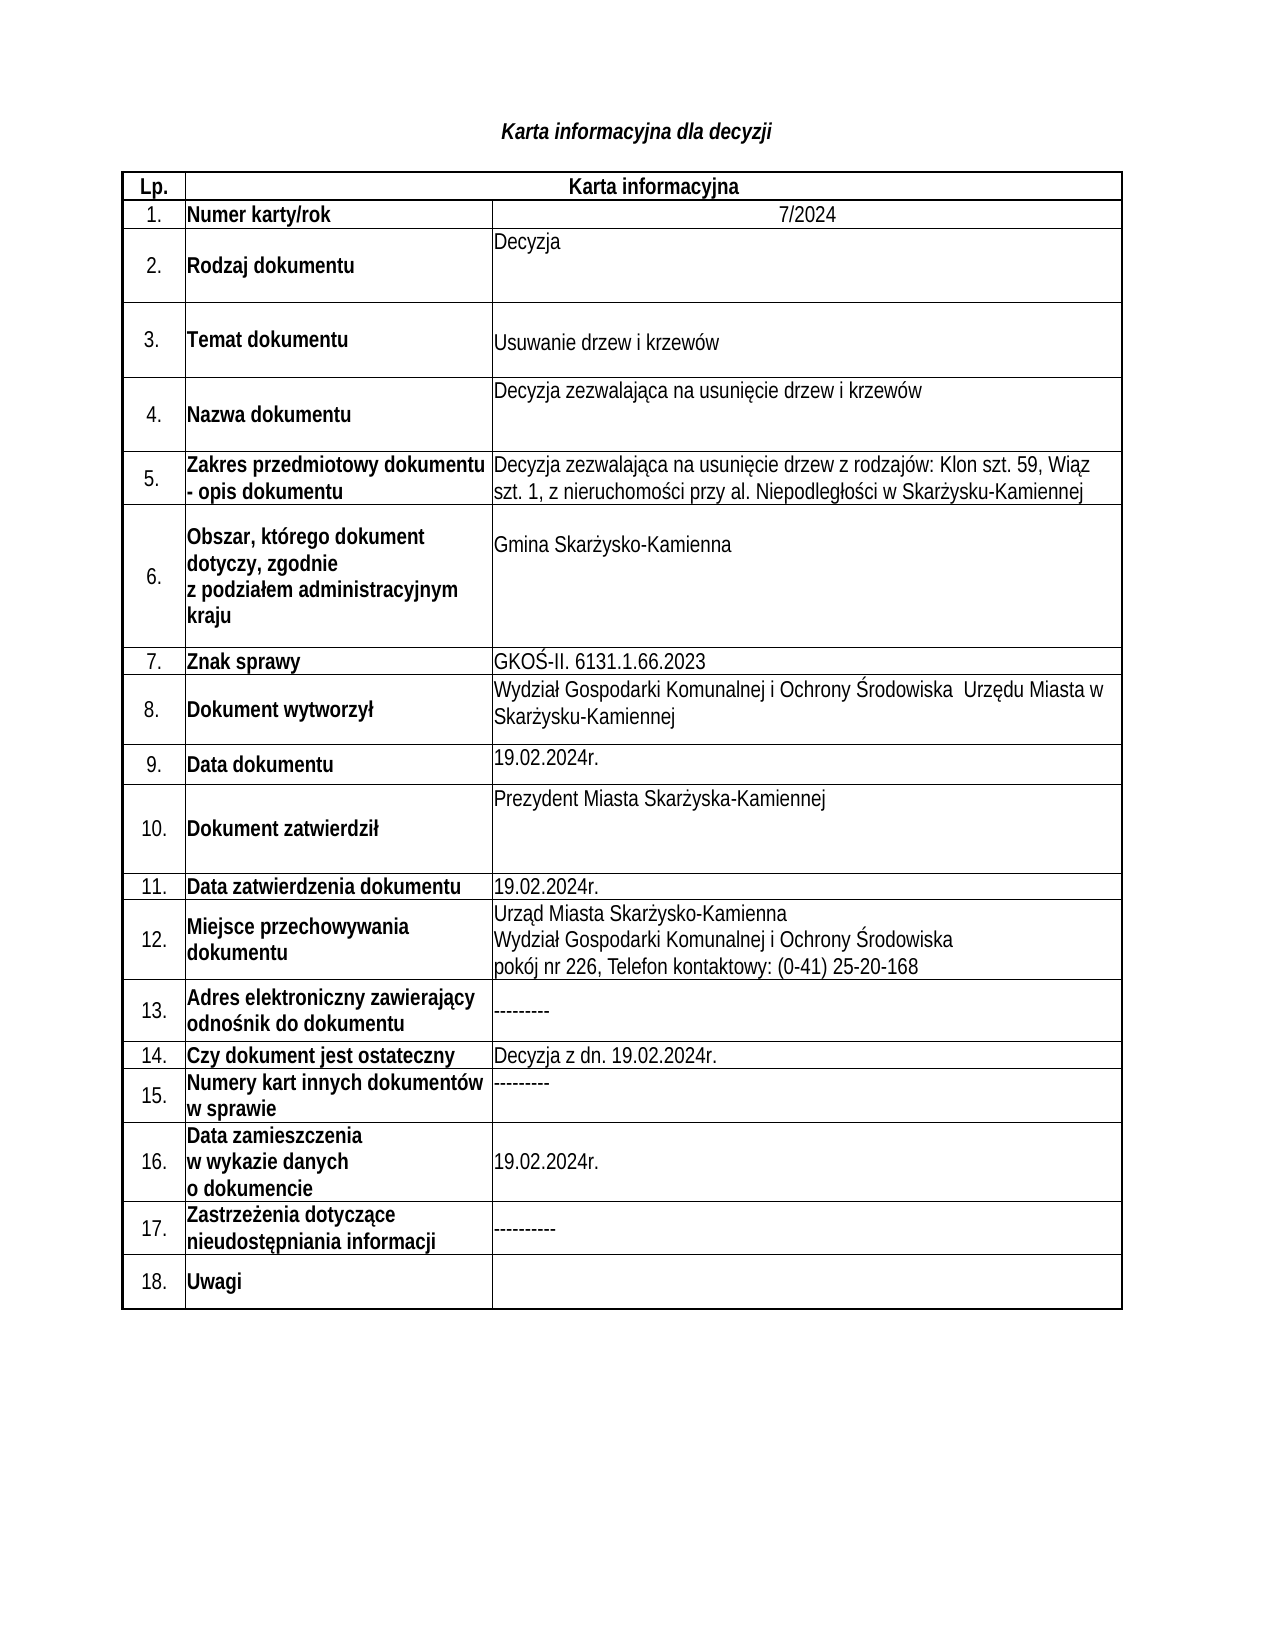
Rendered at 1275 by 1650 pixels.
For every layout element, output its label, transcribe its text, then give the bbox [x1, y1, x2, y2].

table_cell Decyzja zezwalająca na usunięcie drzew z rodzajów: Klon szt. 59, Wiąz szt. 1, z nieruchomości przy al. Niepodległości w Skarżysku-Kamiennej [493, 452, 1121, 504]
table_cell 11. [124, 874, 185, 899]
table_cell --------- [493, 980, 1121, 1041]
table_cell 19.02.2024r. [493, 745, 1121, 784]
table_cell Zakres przedmiotowy dokumentu - opis dokumentu [186, 452, 492, 504]
table_cell 2. [124, 229, 185, 302]
table_cell 9. [124, 745, 185, 784]
table_cell 3. [124, 303, 185, 376]
table_cell Dokument zatwierdził [186, 785, 492, 872]
table_cell Temat dokumentu [186, 303, 492, 376]
table_cell Prezydent Miasta Skarżyska-Kamiennej [493, 785, 1121, 872]
table_cell 17. [124, 1202, 185, 1254]
table_cell Uwagi [186, 1255, 492, 1308]
table_cell 5. [124, 452, 185, 504]
table_cell 7. [124, 648, 185, 674]
table_cell Urząd Miasta Skarżysko-Kamienna Wydział Gospodarki Komunalnej i Ochrony Środowiska pokój nr 226, Telefon kontaktowy: (0-41) 25-20-168 [493, 900, 1121, 979]
table_cell Nazwa dokumentu [186, 378, 492, 451]
table_cell Decyzja [493, 229, 1121, 302]
table_cell Adres elektroniczny zawierający odnośnik do dokumentu [186, 980, 492, 1041]
table_cell Data zamieszczenia w wykazie danych o dokumencie [186, 1123, 492, 1201]
table_cell 6. [124, 505, 185, 647]
table_cell [493, 1255, 1121, 1308]
table_cell Numer karty/rok [186, 201, 492, 228]
table_cell Decyzja zezwalająca na usunięcie drzew i krzewów [493, 378, 1121, 451]
table_cell Obszar, którego dokument dotyczy, zgodnie z podziałem administracyjnym kraju [186, 505, 492, 647]
table_cell 18. [124, 1255, 185, 1308]
table_cell 1. [124, 201, 185, 228]
table_cell Wydział Gospodarki Komunalnej i Ochrony Środowiska Urzędu Miasta w Skarżysku-Kamiennej [493, 675, 1121, 743]
table_cell Dokument wytworzył [186, 675, 492, 743]
table_cell Data zatwierdzenia dokumentu [186, 874, 492, 899]
table_cell Czy dokument jest ostateczny [186, 1042, 492, 1068]
table_cell Data dokumentu [186, 745, 492, 784]
table_cell 8. [124, 675, 185, 743]
table_cell Usuwanie drzew i krzewów [493, 303, 1121, 376]
table_cell 12. [124, 900, 185, 979]
table_cell --------- [493, 1069, 1121, 1121]
table_cell 10. [124, 785, 185, 872]
table_header Lp. [124, 173, 185, 199]
table_cell 7/2024 [493, 201, 1121, 228]
table_header Karta informacyjna [186, 173, 1121, 199]
table_cell 16. [124, 1123, 185, 1201]
text Karta informacyjna dla decyzji [118, 118, 1157, 144]
table_cell 13. [124, 980, 185, 1041]
table_cell ---------- [493, 1202, 1121, 1254]
table_cell 15. [124, 1069, 185, 1121]
table_cell Numery kart innych dokumentów w sprawie [186, 1069, 492, 1121]
table_cell 4. [124, 378, 185, 451]
table_cell 19.02.2024r. [493, 874, 1121, 899]
table_cell Rodzaj dokumentu [186, 229, 492, 302]
table_cell Miejsce przechowywania dokumentu [186, 900, 492, 979]
table_cell GKOŚ-II. 6131.1.66.2023 [493, 648, 1121, 674]
table_cell Znak sprawy [186, 648, 492, 674]
table_cell 19.02.2024r. [493, 1123, 1121, 1201]
table_cell Gmina Skarżysko-Kamienna [493, 505, 1121, 647]
table_cell Decyzja z dn. 19.02.2024r. [493, 1042, 1121, 1068]
table_cell 14. [124, 1042, 185, 1068]
table_cell Zastrzeżenia dotyczące nieudostępniania informacji [186, 1202, 492, 1254]
